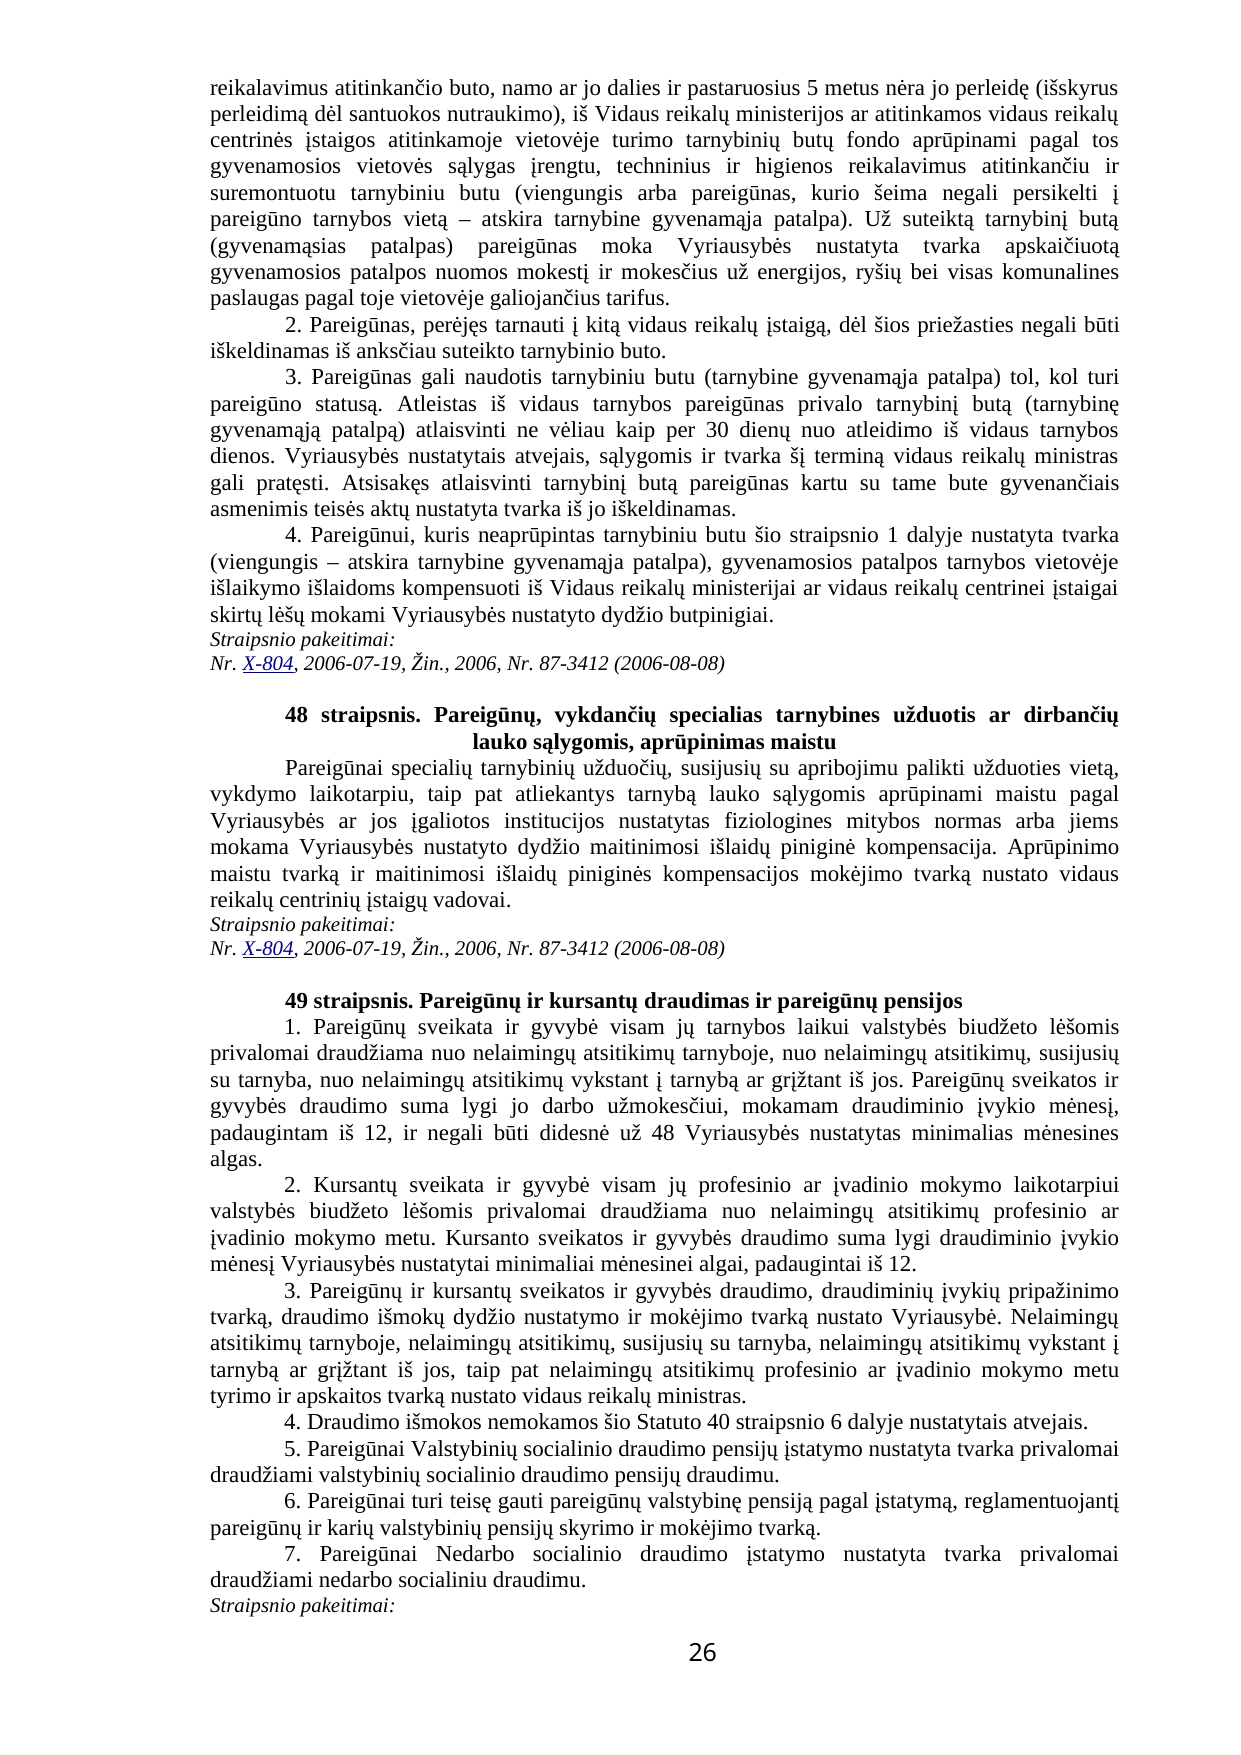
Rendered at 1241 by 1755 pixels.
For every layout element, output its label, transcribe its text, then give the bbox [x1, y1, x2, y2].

text 48 straipsnis. Pareigūnų, vykdančių specialias tarnybines užduotis ar dirbančių lauko sąlygomis, aprūpinimas maistu [285, 701, 1120, 754]
text Straipsnio pakeitimai: [210, 912, 1120, 936]
text 4. Pareigūnui, kuris neaprūpintas tarnybiniu butu šio straipsnio 1 dalyje nustatyta tvarka (viengungis – atskira tarnybine gyvenamąja patalpa), gyvenamosios patalpos tarnybos vietovėje išlaikymo išlaidoms kompensuoti iš Vidaus reikalų ministerijai ar vidaus reikalų centrinei įstaigai skirtų lėšų mokami Vyriausybės nustatyto dydžio butpinigiai. [210, 522, 1120, 627]
text Nr. X-804, 2006-07-19, Žin., 2006, Nr. 87-3412 (2006-08-08) [210, 936, 1120, 960]
text 4. Draudimo išmokos nemokamos šio Statuto 40 straipsnio 6 dalyje nustatytais atvejais. [210, 1408, 1120, 1435]
text Pareigūnai specialių tarnybinių užduočių, susijusių su apribojimu palikti užduoties vietą, vykdymo laikotarpiu, taip pat atliekantys tarnybą lauko sąlygomis aprūpinami maistu pagal Vyriausybės ar jos įgaliotos institucijos nustatytas fiziologines mitybos normas arba jiems mokama Vyriausybės nustatyto dydžio maitinimosi išlaidų piniginė kompensacija. Aprūpinimo maistu tvarką ir maitinimosi išlaidų piniginės kompensacijos mokėjimo tvarką nustato vidaus reikalų centrinių įstaigų vadovai. [210, 754, 1120, 912]
text 6. Pareigūnai turi teisę gauti pareigūnų valstybinę pensiją pagal įstatymą, reglamentuojantį pareigūnų ir karių valstybinių pensijų skyrimo ir mokėjimo tvarką. [210, 1487, 1120, 1540]
text Straipsnio pakeitimai: [210, 627, 1120, 651]
text 7. Pareigūnai Nedarbo socialinio draudimo įstatymo nustatyta tvarka privalomai draudžiami nedarbo socialiniu draudimu. [210, 1540, 1120, 1593]
text 1. Pareigūnų sveikata ir gyvybė visam jų tarnybos laikui valstybės biudžeto lėšomis privalomai draudžiama nuo nelaimingų atsitikimų tarnyboje, nuo nelaimingų atsitikimų, susijusių su tarnyba, nuo nelaimingų atsitikimų vykstant į tarnybą ar grįžtant iš jos. Pareigūnų sveikatos ir gyvybės draudimo suma lygi jo darbo užmokesčiui, mokamam draudiminio įvykio mėnesį, padaugintam iš 12, ir negali būti didesnė už 48 Vyriausybės nustatytas minimalias mėnesines algas. [210, 1013, 1120, 1171]
text 3. Pareigūnų ir kursantų sveikatos ir gyvybės draudimo, draudiminių įvykių pripažinimo tvarką, draudimo išmokų dydžio nustatymo ir mokėjimo tvarką nustato Vyriausybė. Nelaimingų atsitikimų tarnyboje, nelaimingų atsitikimų, susijusių su tarnyba, nelaimingų atsitikimų vykstant į tarnybą ar grįžtant iš jos, taip pat nelaimingų atsitikimų profesinio ar įvadinio mokymo metu tyrimo ir apskaitos tvarką nustato vidaus reikalų ministras. [210, 1277, 1120, 1408]
text 5. Pareigūnai Valstybinių socialinio draudimo pensijų įstatymo nustatyta tvarka privalomai draudžiami valstybinių socialinio draudimo pensijų draudimu. [210, 1435, 1120, 1487]
text 2. Pareigūnas, perėjęs tarnauti į kitą vidaus reikalų įstaigą, dėl šios priežasties negali būti iškeldinamas iš anksčiau suteikto tarnybinio buto. [210, 311, 1120, 363]
text Straipsnio pakeitimai: [210, 1593, 1120, 1617]
text 2. Kursantų sveikata ir gyvybė visam jų profesinio ar įvadinio mokymo laikotarpiui valstybės biudžeto lėšomis privalomai draudžiama nuo nelaimingų atsitikimų profesinio ar įvadinio mokymo metu. Kursanto sveikatos ir gyvybės draudimo suma lygi draudiminio įvykio mėnesį Vyriausybės nustatytai minimaliai mėnesinei algai, padaugintai iš 12. [210, 1171, 1120, 1277]
text reikalavimus atitinkančio buto, namo ar jo dalies ir pastaruosius 5 metus nėra jo perleidę (išskyrus perleidimą dėl santuokos nutraukimo), iš Vidaus reikalų ministerijos ar atitinkamos vidaus reikalų centrinės įstaigos atitinkamoje vietovėje turimo tarnybinių butų fondo aprūpinami pagal tos gyvenamosios vietovės sąlygas įrengtu, techninius ir higienos reikalavimus atitinkančiu ir suremontuotu tarnybiniu butu (viengungis arba pareigūnas, kurio šeima negali persikelti į pareigūno tarnybos vietą – atskira tarnybine gyvenamąja patalpa). Už suteiktą tarnybinį butą (gyvenamąsias patalpas) pareigūnas moka Vyriausybės nustatyta tvarka apskaičiuotą gyvenamosios patalpos nuomos mokestį ir mokesčius už energijos, ryšių bei visas komunalines paslaugas pagal toje vietovėje galiojančius tarifus. [210, 73, 1120, 311]
text 49 straipsnis. Pareigūnų ir kursantų draudimas ir pareigūnų pensijos [210, 987, 1120, 1013]
text Nr. X-804, 2006-07-19, Žin., 2006, Nr. 87-3412 (2006-08-08) [210, 651, 1120, 675]
text 3. Pareigūnas gali naudotis tarnybiniu butu (tarnybine gyvenamąja patalpa) tol, kol turi pareigūno statusą. Atleistas iš vidaus tarnybos pareigūnas privalo tarnybinį butą (tarnybinę gyvenamąją patalpą) atlaisvinti ne vėliau kaip per 30 dienų nuo atleidimo iš vidaus tarnybos dienos. Vyriausybės nustatytais atvejais, sąlygomis ir tvarka šį terminą vidaus reikalų ministras gali pratęsti. Atsisakęs atlaisvinti tarnybinį butą pareigūnas kartu su tame bute gyvenančiais asmenimis teisės aktų nustatyta tvarka iš jo iškeldinamas. [210, 363, 1120, 522]
